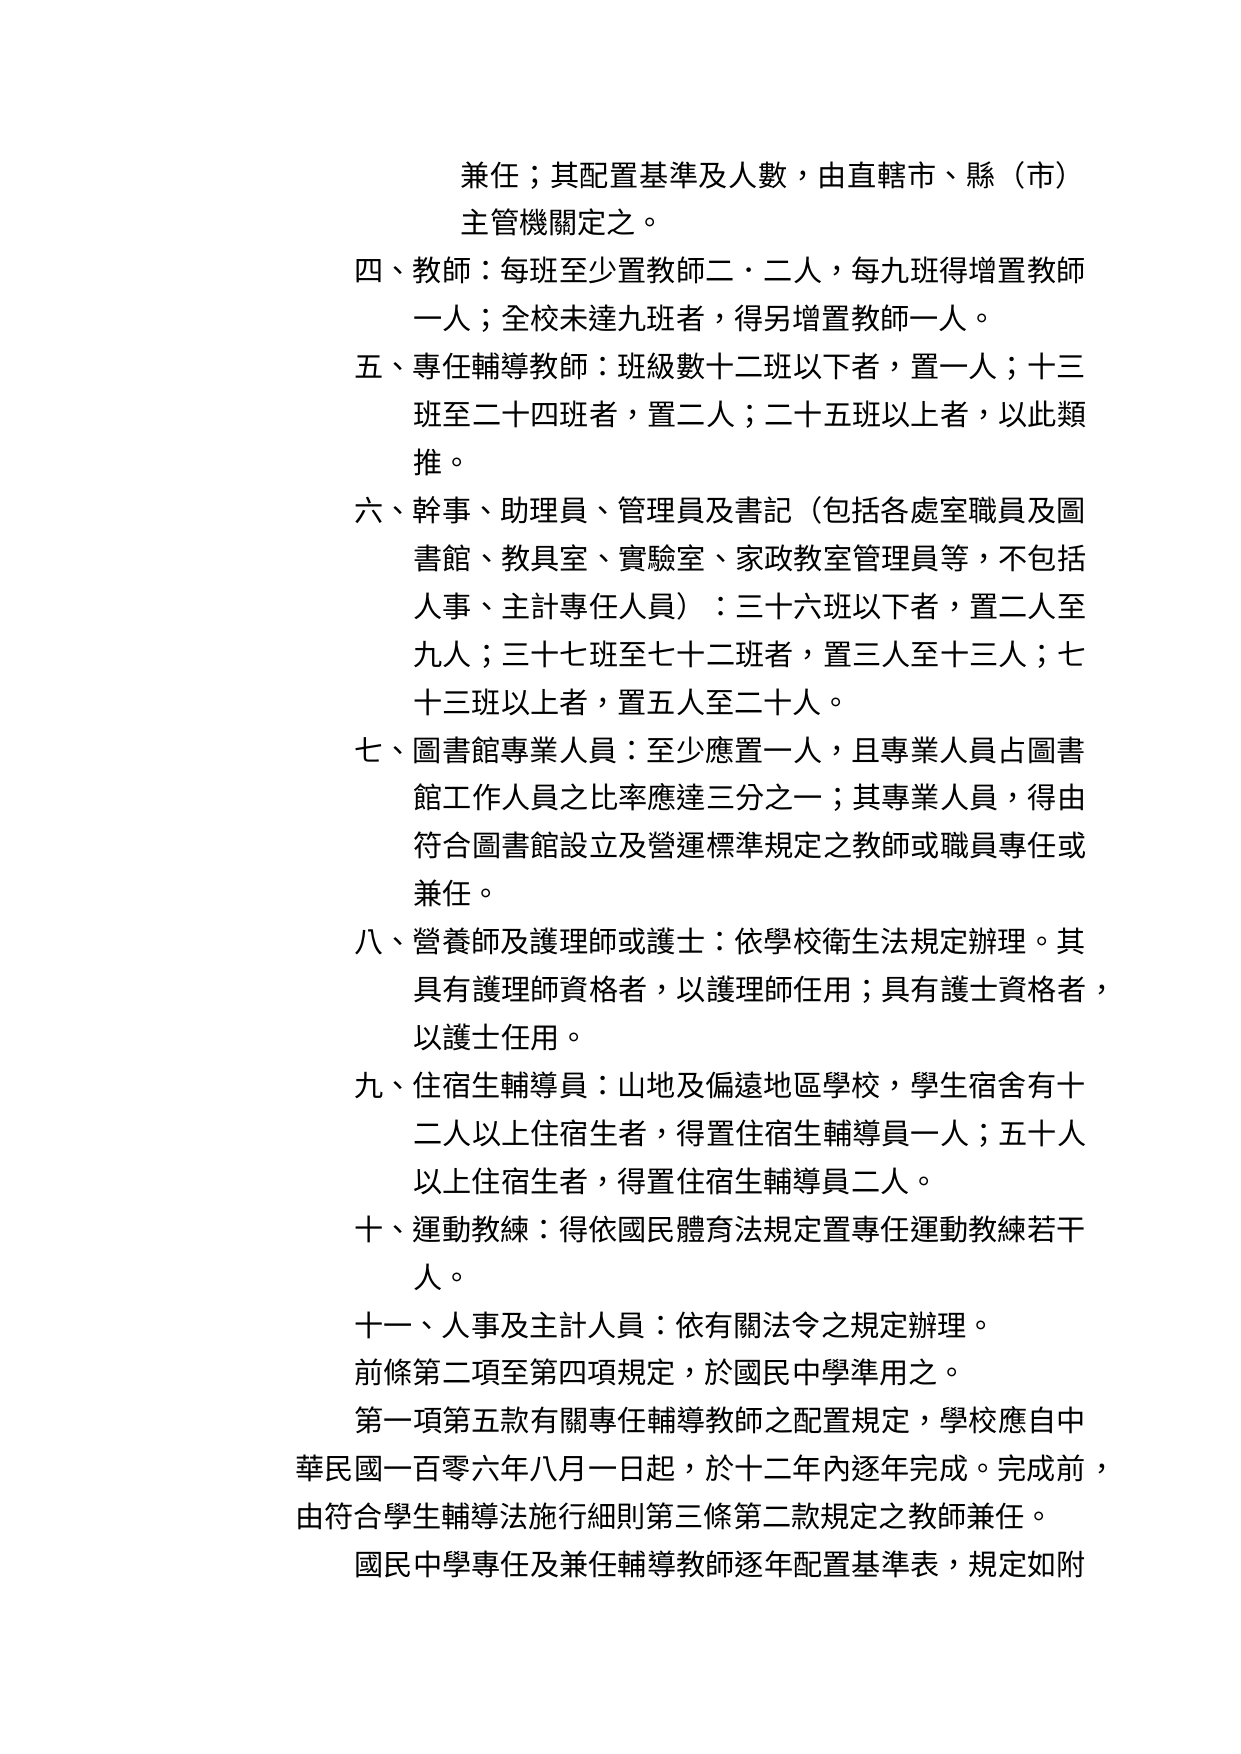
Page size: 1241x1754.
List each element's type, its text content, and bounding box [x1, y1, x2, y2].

text 八、營養師及護理師或護士：依學校衛生法規定辦理。其具有護理師資格者，以護理師任用；具有護士資格者，以護士任用。 [354, 914, 1087, 1058]
text 前條第二項至第四項規定，於國民中學準用之。 [295, 1346, 1087, 1393]
text 第一項第五款有關專任輔導教師之配置規定，學校應自中華民國一百零六年八月一日起，於十二年內逐年完成。完成前，由符合學生輔導法施行細則第三條第二款規定之教師兼任。 [295, 1393, 1087, 1537]
text 四、教師：每班至少置教師二．二人，每九班得增置教師一人；全校未達九班者，得另增置教師一人。 [354, 243, 1087, 339]
text 十、運動教練：得依國民體育法規定置專任運動教練若干人。 [354, 1202, 1087, 1298]
text 十一、人事及主計人員：依有關法令之規定辦理。 [354, 1298, 1087, 1346]
text 七、圖書館專業人員：至少應置一人，且專業人員占圖書館工作人員之比率應達三分之一；其專業人員，得由符合圖書館設立及營運標準規定之教師或職員專任或兼任。 [354, 723, 1087, 914]
text 五、專任輔導教師：班級數十二班以下者，置一人；十三班至二十四班者，置二人；二十五班以上者，以此類推。 [354, 339, 1087, 483]
text 國民中學專任及兼任輔導教師逐年配置基準表，規定如附 [295, 1537, 1087, 1585]
text 六、幹事、助理員、管理員及書記（包括各處室職員及圖書館、教具室、實驗室、家政教室管理員等，不包括人事、主計專任人員）：三十六班以下者，置二人至九人；三十七班至七十二班者，置三人至十三人；七十三班以上者，置五人至二十人。 [354, 483, 1087, 723]
text 九、住宿生輔導員：山地及偏遠地區學校，學生宿舍有十二人以上住宿生者，得置住宿生輔導員一人；五十人以上住宿生者，得置住宿生輔導員二人。 [354, 1058, 1087, 1202]
text 兼任；其配置基準及人數，由直轄市、縣（市）主管機關定之。 [402, 148, 1087, 243]
